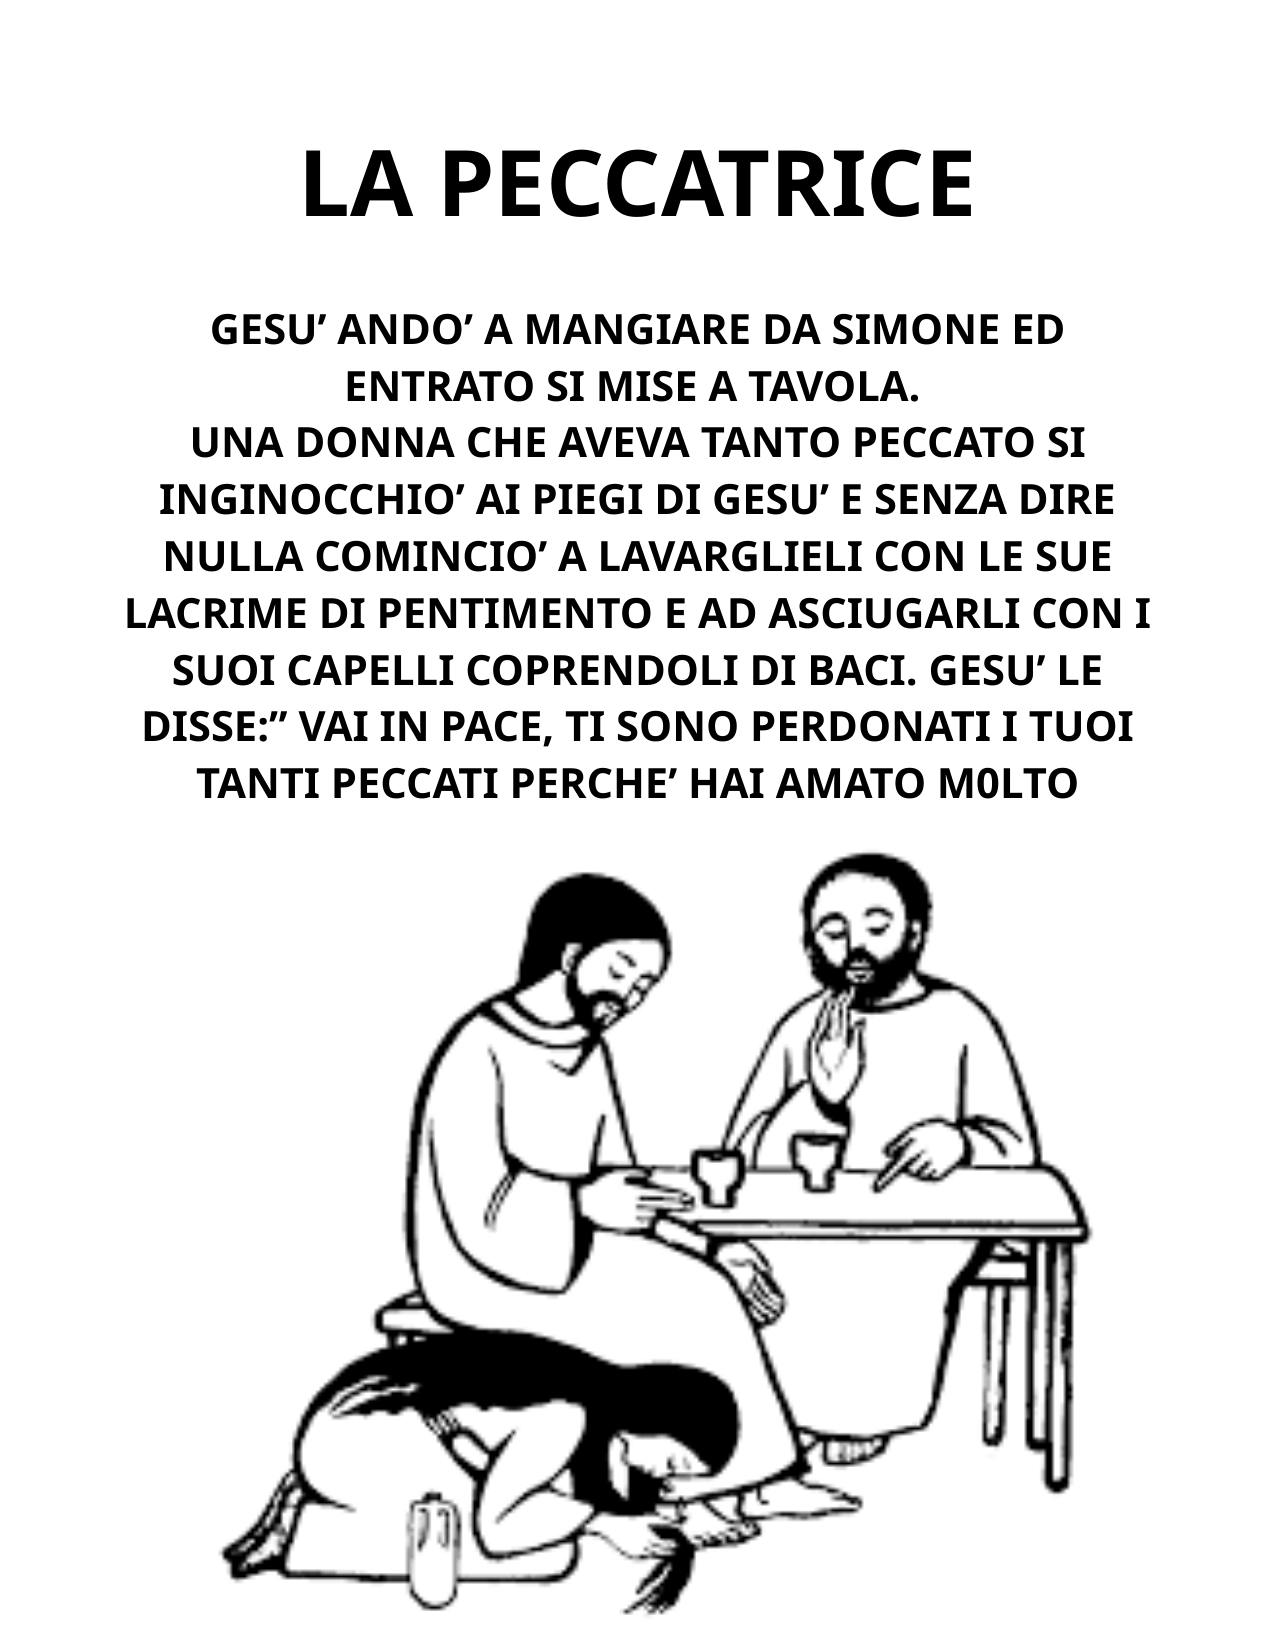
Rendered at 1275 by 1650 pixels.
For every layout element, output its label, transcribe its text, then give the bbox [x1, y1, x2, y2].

picture [178, 829, 1109, 1650]
text LA PECCATRICE [118, 118, 1157, 243]
text GESU’ ANDO’ A MANGIARE DA SIMONE ED ENTRATO SI MISE A TAVOLA. [118, 300, 1157, 413]
text UNA DONNA CHE AVEVA TANTO PECCATO SI INGINOCCHIO’ AI PIEGI DI GESU’ E SENZA DIRE NULLA COMINCIO’ A LAVARGLIELI CON LE SUE LACRIME DI PENTIMENTO E AD ASCIUGARLI CON I SUOI CAPELLI COPRENDOLI DI BACI. GESU’ LE DISSE:” VAI IN PACE, TI SONO PERDONATI I TUOI TANTI PECCATI PERCHE’ HAI AMATO M0LTO [118, 413, 1157, 811]
